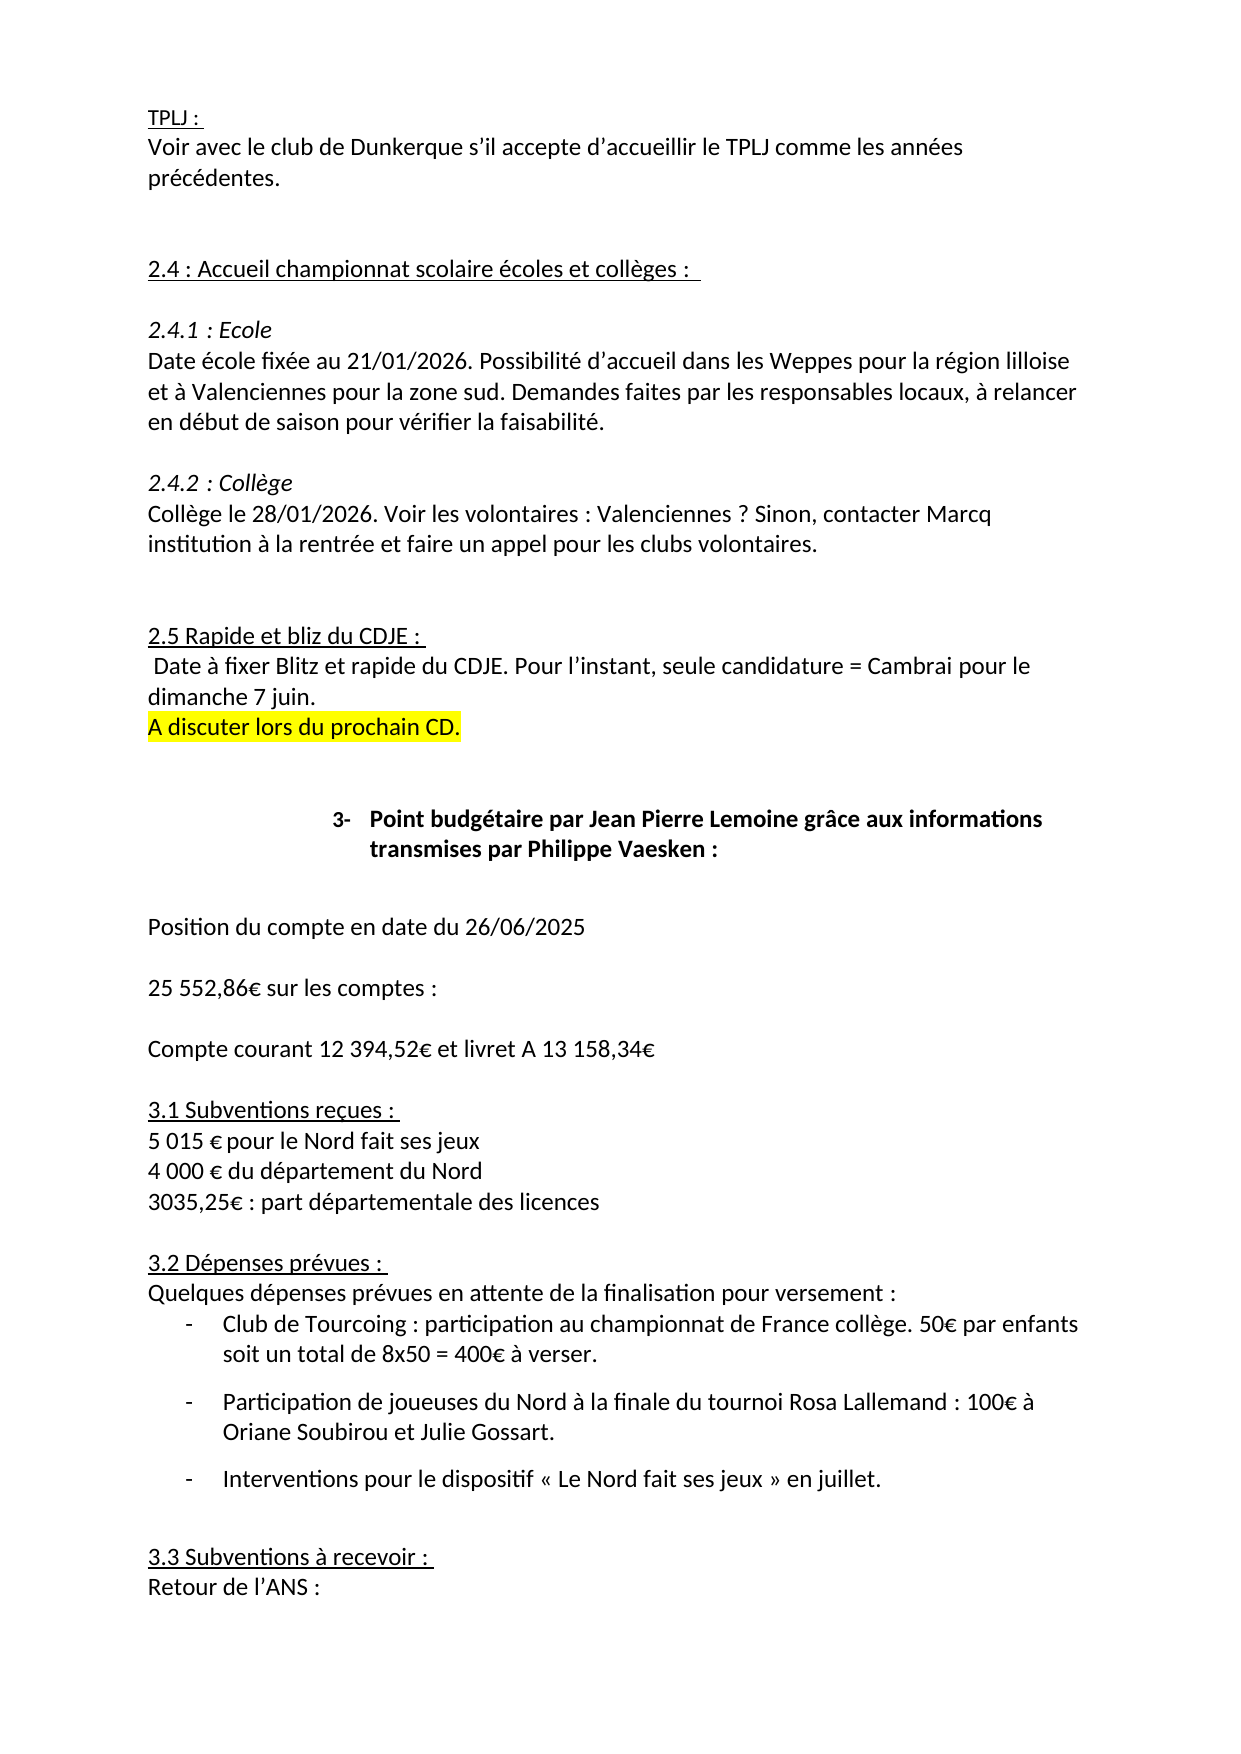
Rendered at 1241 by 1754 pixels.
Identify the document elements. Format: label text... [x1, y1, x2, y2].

text Quelques dépenses prévues en attente de la finalisation pour versement : [148, 1277, 1093, 1308]
list Club de Tourcoing : participation au championnat de France collège. 50€ par enfants soit un total de 8x50 = 400€ à verser. [185, 1308, 1093, 1369]
text 2.4.1 : Ecole [148, 314, 1093, 345]
text 2.4.2 : Collège [148, 467, 1093, 498]
text TPLJ : [148, 103, 1093, 131]
text 3.1 Subventions reçues : [148, 1094, 1093, 1125]
list Participation de joueuses du Nord à la finale du tournoi Rosa Lallemand : 100€ à Oriane Soubirou et Julie Gossart. [185, 1386, 1093, 1447]
text Compte courant 12 394,52€ et livret A 13 158,34€ [148, 1033, 1093, 1064]
text 4 000 € du département du Nord [148, 1155, 1093, 1186]
text 25 552,86€ sur les comptes : [148, 972, 1093, 1003]
text Position du compte en date du 26/06/2025 [148, 911, 1093, 942]
text Collège le 28/01/2026. Voir les volontaires : Valenciennes ? Sinon, contacter Marcq institution à la rentrée et faire un appel pour les clubs volontaires. [148, 498, 1093, 559]
text 2.4 : Accueil championnat scolaire écoles et collèges : [148, 253, 1093, 284]
text 3.2 Dépenses prévues : [148, 1247, 1093, 1277]
text 2.5 Rapide et bliz du CDJE : [148, 620, 1093, 650]
text 5 015 € pour le Nord fait ses jeux [148, 1125, 1093, 1155]
text 3.3 Subventions à recevoir : [148, 1541, 1093, 1572]
text Retour de l’ANS : [148, 1572, 1093, 1602]
text Date à fixer Blitz et rapide du CDJE. Pour l’instant, seule candidature = Cambrai pour le dimanche 7 juin. [148, 650, 1093, 711]
list Point budgétaire par Jean Pierre Lemoine grâce aux informations transmises par Philippe Vaesken : [332, 803, 1093, 864]
text A discuter lors du prochain CD. [148, 711, 1093, 742]
list Interventions pour le dispositif « Le Nord fait ses jeux » en juillet. [185, 1463, 1093, 1494]
text Date école fixée au 21/01/2026. Possibilité d’accueil dans les Weppes pour la région lilloise et à Valenciennes pour la zone sud. Demandes faites par les responsables locaux, à relancer en début de saison pour vérifier la faisabilité. [148, 345, 1093, 437]
text Voir avec le club de Dunkerque s’il accepte d’accueillir le TPLJ comme les années précédentes. [148, 131, 1093, 192]
text 3035,25€ : part départementale des licences [148, 1186, 1093, 1216]
